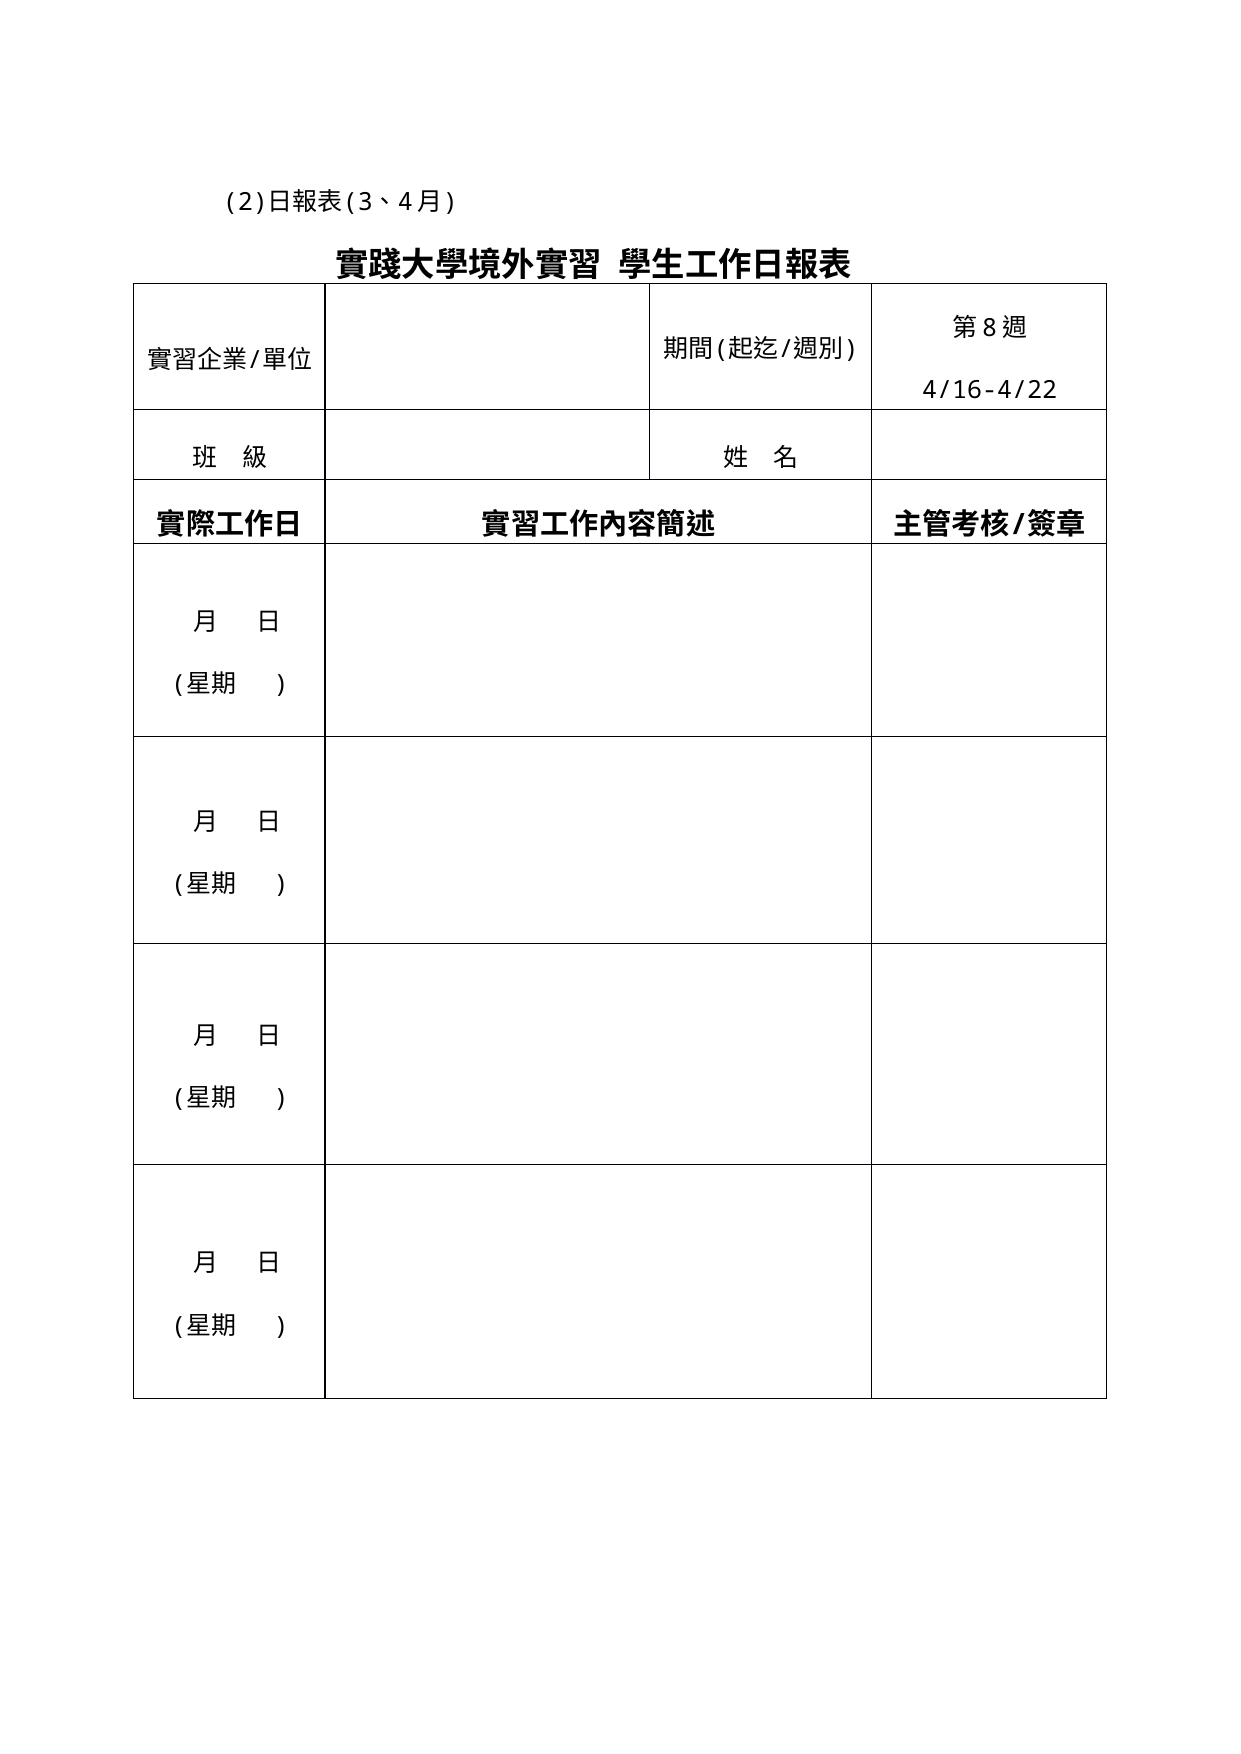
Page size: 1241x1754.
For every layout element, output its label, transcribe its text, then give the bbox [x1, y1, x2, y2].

table_header 期間(起迄/週別) [650, 284, 871, 409]
table_cell 實際工作日 [134, 480, 324, 543]
table_header 實習企業/單位 [134, 284, 324, 409]
table_header [326, 284, 649, 409]
table_cell [326, 410, 649, 479]
table_cell [872, 544, 1106, 736]
table_cell 月 日 (星期 ) [134, 1165, 324, 1398]
table_header 第8週 4/16-4/22 [872, 284, 1106, 409]
table_cell 月 日 (星期 ) [134, 544, 324, 736]
table_cell [326, 1165, 871, 1398]
table_cell [872, 410, 1106, 479]
table_cell [326, 944, 871, 1164]
table_cell [872, 1165, 1106, 1398]
table_cell 月 日 (星期 ) [134, 737, 324, 943]
text (2)日報表(3、4月) [148, 158, 1092, 221]
table_cell [326, 544, 871, 736]
table_cell 主管考核/簽章 [872, 480, 1106, 543]
table_cell [872, 944, 1106, 1164]
table_cell 姓 名 [650, 410, 871, 479]
table_cell 月 日 (星期 ) [134, 944, 324, 1164]
table_cell [326, 737, 871, 943]
table_cell 實習工作內容簡述 [326, 480, 871, 543]
table_cell 班 級 [134, 410, 324, 479]
table_cell [872, 737, 1106, 943]
text 實踐大學境外實習 學生工作日報表 [148, 221, 1092, 283]
